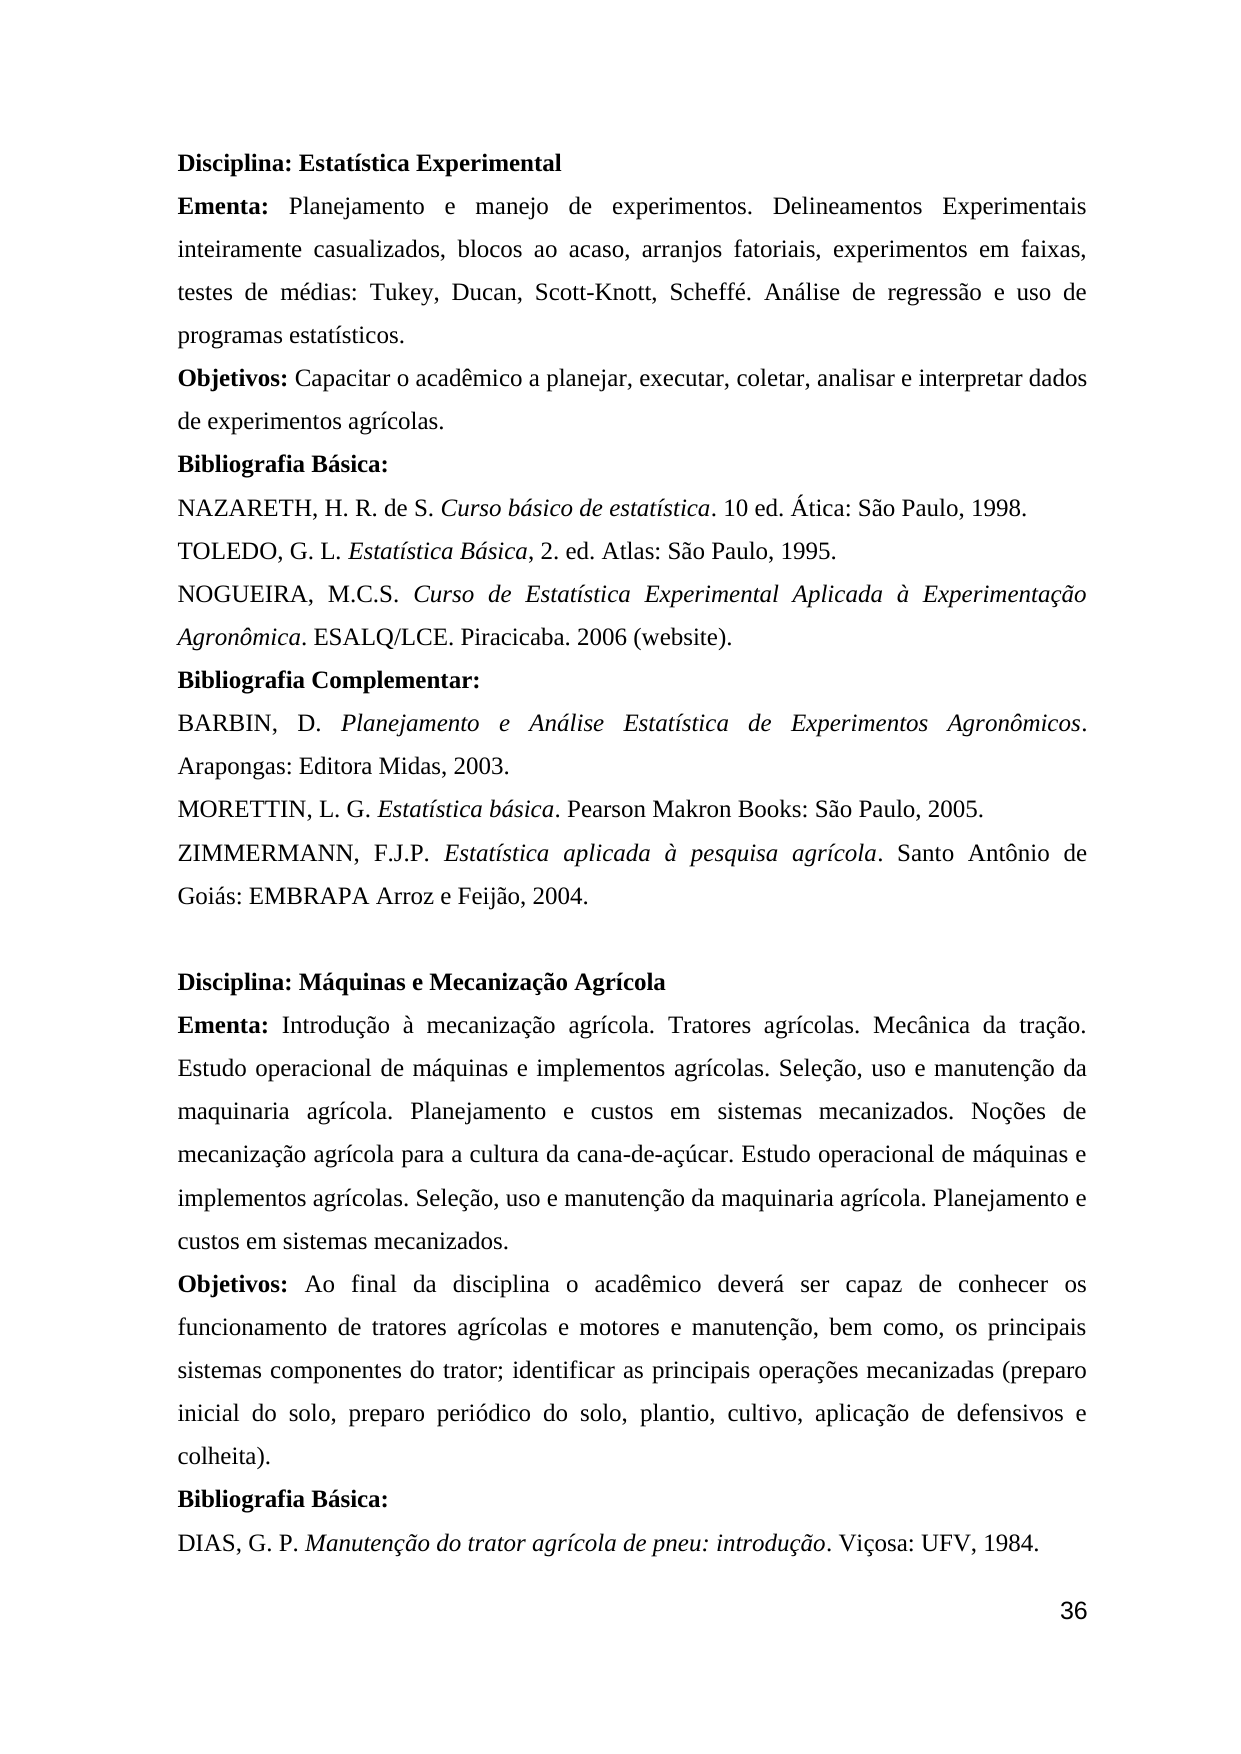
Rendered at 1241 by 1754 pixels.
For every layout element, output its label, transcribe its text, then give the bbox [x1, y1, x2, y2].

text Disciplina: Estatística Experimental [177, 148, 1087, 176]
text ZIMMERMANN, F.J.P. Estatística aplicada à pesquisa agrícola. Santo Antônio de Goiás: EMBRAPA Arroz e Feijão, 2004. [177, 838, 1087, 909]
text BARBIN, D. Planejamento e Análise Estatística de Experimentos Agronômicos. Arapongas: Editora Midas, 2003. [177, 708, 1087, 780]
text Disciplina: Máquinas e Mecanização Agrícola [177, 967, 1087, 996]
text NOGUEIRA, M.C.S. Curso de Estatística Experimental Aplicada à Experimentação Agronômica. ESALQ/LCE. Piracicaba. 2006 (website). [177, 579, 1087, 651]
text Objetivos: Capacitar o acadêmico a planejar, executar, coletar, analisar e interpretar dados de experimentos agrícolas. [177, 363, 1087, 435]
text Ementa: Planejamento e manejo de experimentos. Delineamentos Experimentais inteiramente casualizados, blocos ao acaso, arranjos fatoriais, experimentos em faixas, testes de médias: Tukey, Ducan, Scott-Knott, Scheffé. Análise de regressão e uso de programas estatísticos. [177, 191, 1087, 349]
text NAZARETH, H. R. de S. Curso básico de estatística. 10 ed. Ática: São Paulo, 1998. [177, 493, 1087, 521]
text Bibliografia Básica: [177, 449, 1087, 478]
text TOLEDO, G. L. Estatística Básica, 2. ed. Atlas: São Paulo, 1995. [177, 536, 1087, 564]
text Bibliografia Básica: [177, 1484, 1087, 1513]
text Bibliografia Complementar: [177, 665, 1087, 694]
text DIAS, G. P. Manutenção do trator agrícola de pneu: introdução. Viçosa: UFV, 1984. [177, 1528, 1087, 1556]
text Objetivos: Ao final da disciplina o acadêmico deverá ser capaz de conhecer os funcionamento de tratores agrícolas e motores e manutenção, bem como, os principais sistemas componentes do trator; identificar as principais operações mecanizadas (preparo inicial do solo, preparo periódico do solo, plantio, cultivo, aplicação de defensivos e colheita). [177, 1269, 1087, 1470]
text Ementa: Introdução à mecanização agrícola. Tratores agrícolas. Mecânica da tração. Estudo operacional de máquinas e implementos agrícolas. Seleção, uso e manutenção da maquinaria agrícola. Planejamento e custos em sistemas mecanizados. Noções de mecanização agrícola para a cultura da cana-de-açúcar. Estudo operacional de máquinas e implementos agrícolas. Seleção, uso e manutenção da maquinaria agrícola. Planejamento e custos em sistemas mecanizados. [177, 1010, 1087, 1254]
text MORETTIN, L. G. Estatística básica. Pearson Makron Books: São Paulo, 2005. [177, 794, 1087, 823]
